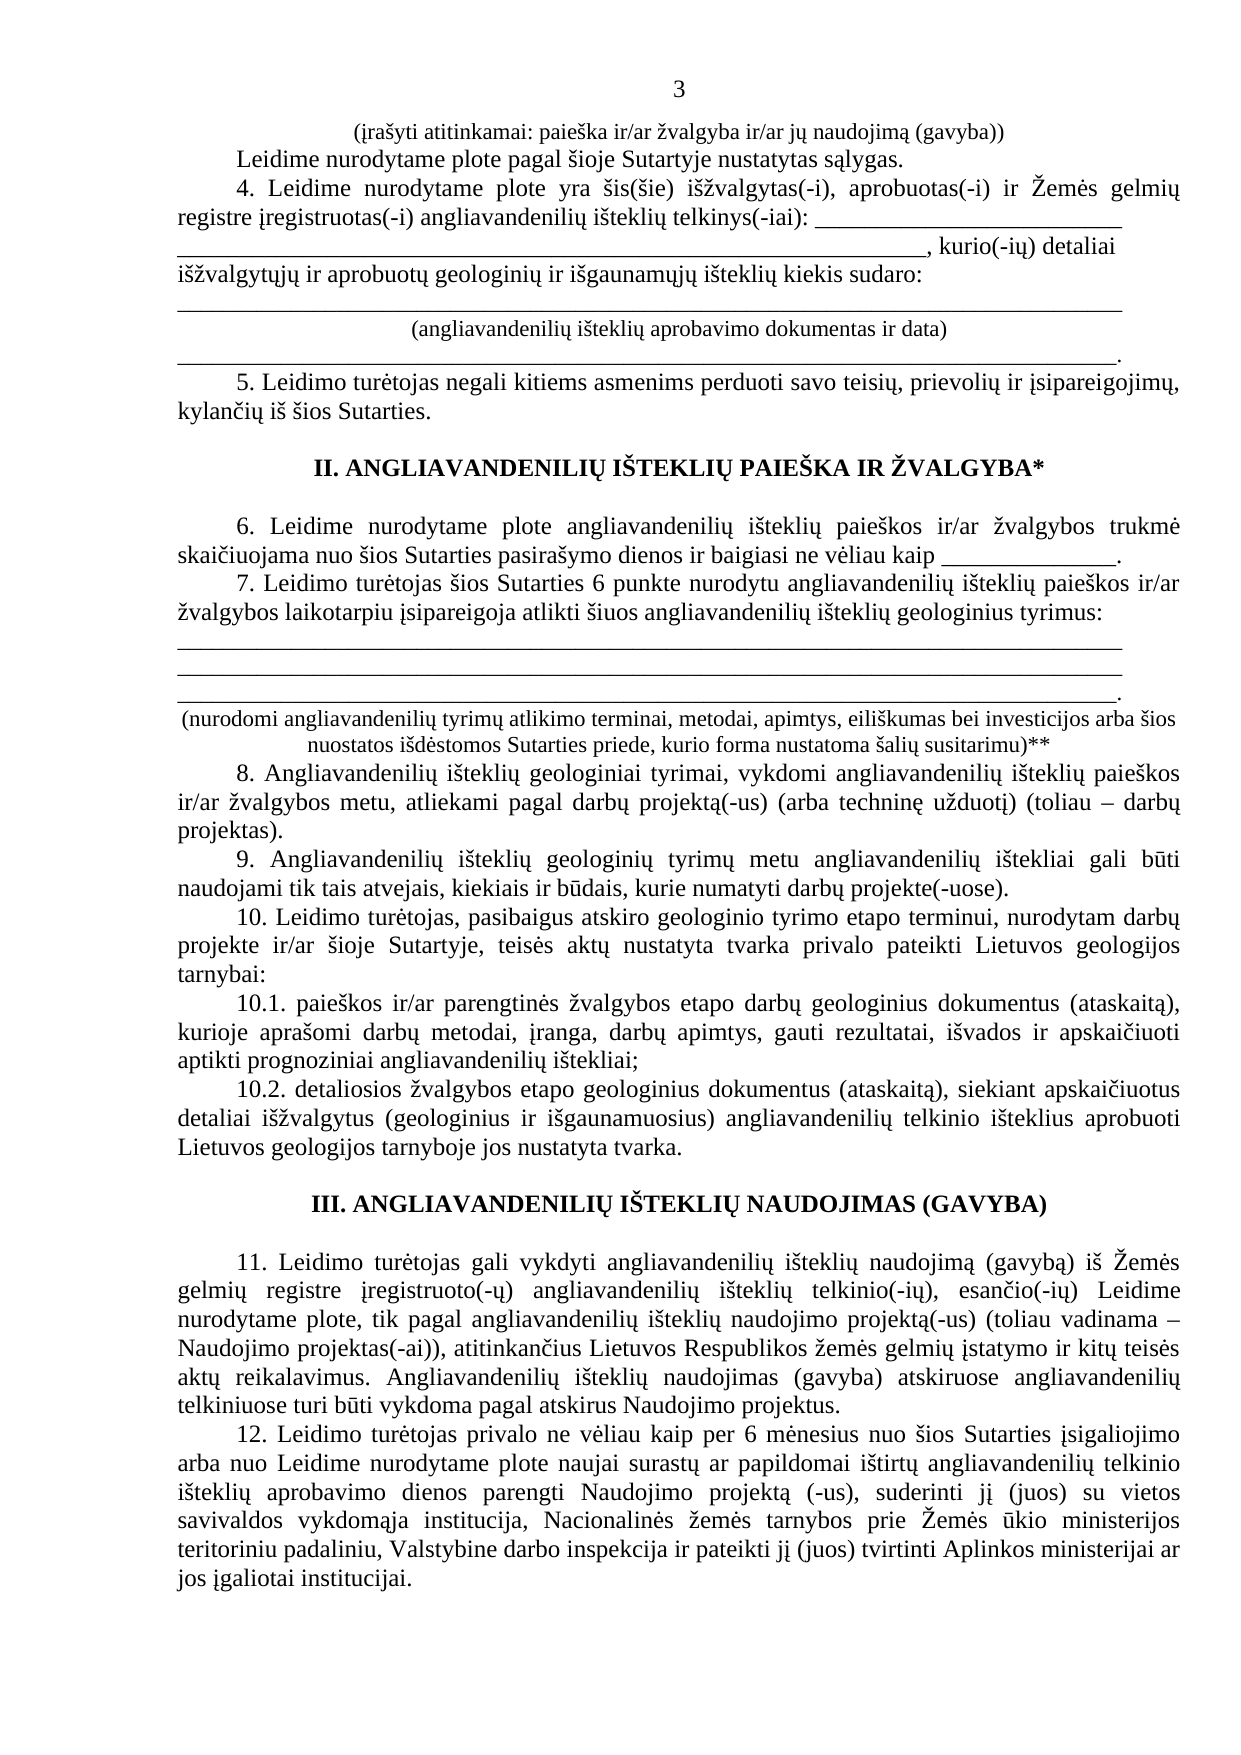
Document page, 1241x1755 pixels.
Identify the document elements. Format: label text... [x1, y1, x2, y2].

text 5. Leidimo turėtojas negali kitiems asmenims perduoti savo teisių, prievolių ir įsipareigojimų, kylančių iš šios Sutarties. [177, 367, 1181, 425]
text 12. Leidimo turėtojas privalo ne vėliau kaip per 6 mėnesius nuo šios Sutarties įsigaliojimo arba nuo Leidime nurodytame plote naujai surastų ar papildomai ištirtų angliavandenilių telkinio išteklių aprobavimo dienos parengti Naudojimo projektą (-us), suderinti jį (juos) su vietos savivaldos vykdomąja institucija, Nacionalinės žemės tarnybos prie Žemės ūkio ministerijos teritoriniu padaliniu, Valstybine darbo inspekcija ir pateikti jį (juos) tvirtinti Aplinkos ministerijai ar jos įgaliotai institucijai. [177, 1419, 1181, 1592]
text 4. Leidime nurodytame plote yra šis(šie) išžvalgytas(-i), aprobuotas(-i) ir Žemės gelmių registre įregistruotas(-i) angliavandenilių išteklių telkinys(-iai): [177, 173, 1181, 231]
text 7. Leidimo turėtojas šios Sutarties 6 punkte nurodytu angliavandenilių išteklių paieškos ir/ar žvalgybos laikotarpiu įsipareigoja atlikti šiuos angliavandenilių išteklių geologinius tyrimus: [177, 568, 1181, 626]
text 10. Leidimo turėtojas, pasibaigus atskiro geologinio tyrimo etapo terminui, nurodytam darbų projekte ir/ar šioje Sutartyje, teisės aktų nustatyta tvarka privalo pateikti Lietuvos geologijos tarnybai: [177, 902, 1181, 988]
text _ . [177, 341, 1181, 367]
text Leidime nurodytame plote pagal šioje Sutartyje nustatytas sąlygas. [177, 144, 1181, 173]
text _ [177, 288, 1181, 314]
text (įrašyti atitinkamai: paieška ir/ar žvalgyba ir/ar jų naudojimą (gavyba)) [177, 118, 1181, 144]
text (nurodomi angliavandenilių tyrimų atlikimo terminai, metodai, apimtys, eiliškumas bei investicijos arba šios nuostatos išdėstomos Sutarties priede, kurio forma nustatoma šalių susitarimu)** [177, 705, 1181, 758]
text 10.1. paieškos ir/ar parengtinės žvalgybos etapo darbų geologinius dokumentus (ataskaitą), kurioje aprašomi darbų metodai, įranga, darbų apimtys, gauti rezultatai, išvados ir apskaičiuoti aptikti prognoziniai angliavandenilių ištekliai; [177, 988, 1181, 1074]
text _ [177, 626, 1181, 652]
text 8. Angliavandenilių išteklių geologiniai tyrimai, vykdomi angliavandenilių išteklių paieškos ir/ar žvalgybos metu, atliekami pagal darbų projektą(-us) (arba techninę užduotį) (toliau – darbų projektas). [177, 758, 1181, 844]
text II. ANGLIAVANDENILIŲ IŠTEKLIŲ PAIEŠKA IR ŽVALGYBA* [177, 453, 1181, 482]
text 9. Angliavandenilių išteklių geologinių tyrimų metu angliavandenilių ištekliai gali būti naudojami tik tais atvejais, kiekiais ir būdais, kurie numatyti darbų projekte(-uose). [177, 844, 1181, 902]
text _ [177, 652, 1181, 679]
text išžvalgytųjų ir aprobuotų geologinių ir išgaunamųjų išteklių kiekis sudaro: [177, 259, 1181, 288]
text (angliavandenilių išteklių aprobavimo dokumentas ir data) [177, 314, 1181, 341]
text , kurio(-ių) detaliai [177, 231, 1181, 259]
text 11. Leidimo turėtojas gali vykdyti angliavandenilių išteklių naudojimą (gavybą) iš Žemės gelmių registre įregistruoto(-ų) angliavandenilių išteklių telkinio(-ių), esančio(-ių) Leidime nurodytame plote, tik pagal angliavandenilių išteklių naudojimo projektą(-us) (toliau vadinama – Naudojimo projektas(-ai)), atitinkančius Lietuvos Respublikos žemės gelmių įstatymo ir kitų teisės aktų reikalavimus. Angliavandenilių išteklių naudojimas (gavyba) atskiruose angliavandenilių telkiniuose turi būti vykdoma pagal atskirus Naudojimo projektus. [177, 1247, 1181, 1419]
text III. ANGLIAVANDENILIŲ IŠTEKLIŲ naudojimas (GAVYBA) [177, 1189, 1181, 1218]
text 6. Leidime nurodytame plote angliavandenilių išteklių paieškos ir/ar žvalgybos trukmė skaičiuojama nuo šios Sutarties pasirašymo dienos ir baigiasi ne vėliau kaip . [177, 511, 1181, 568]
text _ . [177, 679, 1181, 705]
text 10.2. detaliosios žvalgybos etapo geologinius dokumentus (ataskaitą), siekiant apskaičiuotus detaliai išžvalgytus (geologinius ir išgaunamuosius) angliavandenilių telkinio išteklius aprobuoti Lietuvos geologijos tarnyboje jos nustatyta tvarka. [177, 1074, 1181, 1160]
